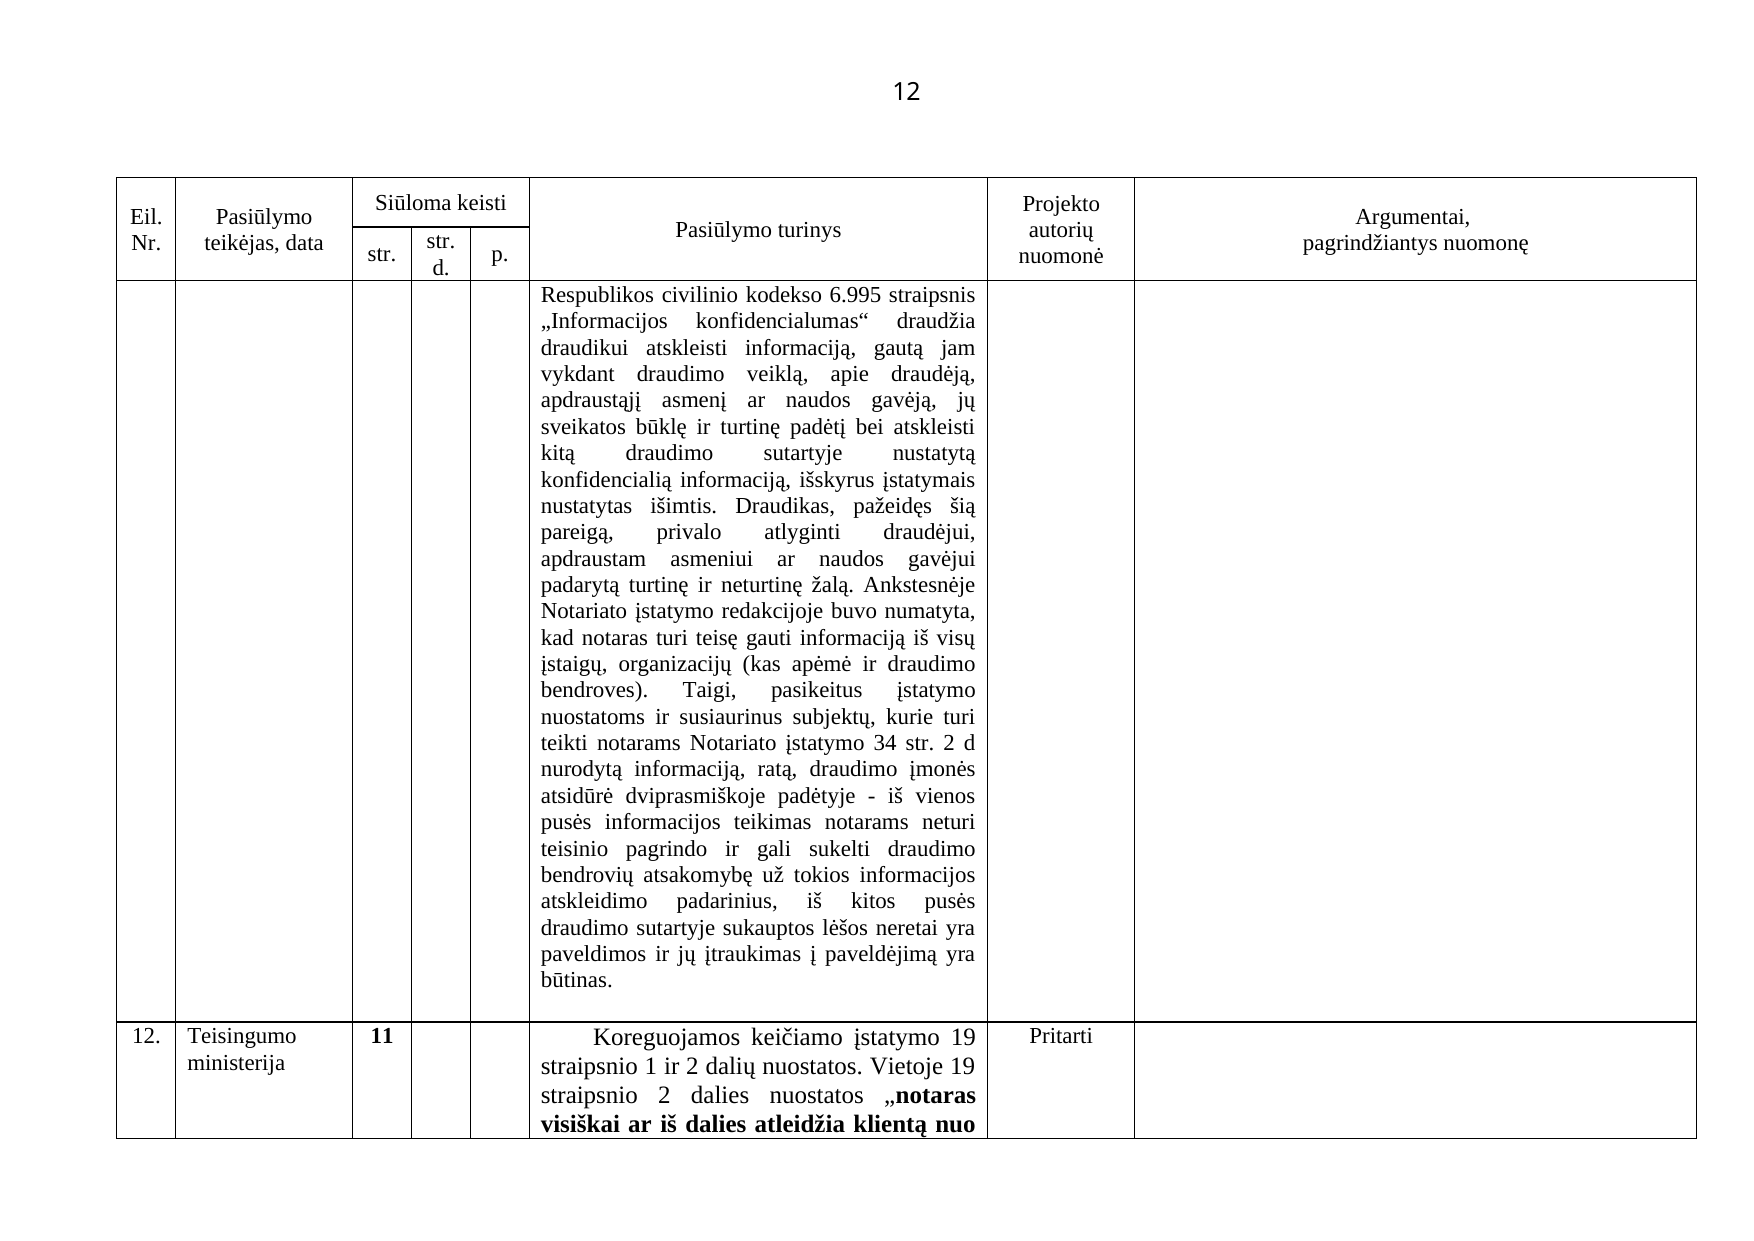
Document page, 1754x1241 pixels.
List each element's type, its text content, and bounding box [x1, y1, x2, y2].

table_cell Respublikos civilinio kodekso 6.995 straipsnis „Informacijos konfidencialumas“ draudžia draudikui atskleisti informaciją, gautą jam vykdant draudimo veiklą, apie draudėją, apdraustąjį asmenį ar naudos gavėją, jų sveikatos būklę ir turtinę padėtį bei atskleisti kitą draudimo sutartyje nustatytą konfidencialią informaciją, išskyrus įstatymais nustatytas išimtis. Draudikas, pažeidęs šią pareigą, privalo atlyginti draudėjui, apdraustam asmeniui ar naudos gavėjui padarytą turtinę ir neturtinę žalą. Ankstesnėje Notariato įstatymo redakcijoje buvo numatyta, kad notaras turi teisę gauti informaciją iš visų įstaigų, organizacijų (kas apėmė ir draudimo bendroves). Taigi, pasikeitus įstatymo nuostatoms ir susiaurinus subjektų, kurie turi teikti notarams Notariato įstatymo 34 str. 2 d nurodytą informaciją, ratą, draudimo įmonės atsidūrė dviprasmiškoje padėtyje - iš vienos pusės informacijos teikimas notarams neturi teisinio pagrindo ir gali sukelti draudimo bendrovių atsakomybę už tokios informacijos atskleidimo padarinius, iš kitos pusės draudimo sutartyje sukauptos lėšos neretai yra paveldimos ir jų įtraukimas į paveldėjimą yra būtinas. [530, 281, 987, 1021]
table_cell [176, 281, 352, 1021]
table_header Pasiūlymo turinys [530, 178, 987, 280]
table_cell [412, 1023, 470, 1137]
table_cell 11 [353, 1023, 411, 1137]
table_header Pasiūlymo teikėjas, data [176, 178, 352, 280]
table_cell [988, 281, 1134, 1021]
table_cell [412, 281, 470, 1021]
table_cell [471, 1023, 529, 1137]
table_cell 12. [117, 1023, 175, 1137]
table_cell [471, 281, 529, 1021]
table_header Argumentai, pagrindžiantys nuomonę [1135, 178, 1696, 280]
table_cell str. d. [412, 228, 470, 280]
table_cell Pritarti [988, 1023, 1134, 1137]
table_cell Koreguojamos keičiamo įstatymo 19 straipsnio 1 ir 2 dalių nuostatos. Vietoje 19 straipsnio 2 dalies nuostatos „notaras visiškai ar iš dalies atleidžia klientą nuo [530, 1023, 987, 1137]
table_cell Teisingumo ministerija [176, 1023, 352, 1137]
table_cell [117, 281, 175, 1021]
table_cell [1135, 281, 1696, 1021]
table_cell str. [353, 228, 411, 280]
table_header Siūloma keisti [353, 178, 529, 226]
table_cell p. [471, 228, 529, 280]
table_cell [1135, 1023, 1696, 1137]
table_header Eil. Nr. [117, 178, 175, 280]
table_cell [353, 281, 411, 1021]
table_header Projekto autorių nuomonė [988, 178, 1134, 280]
